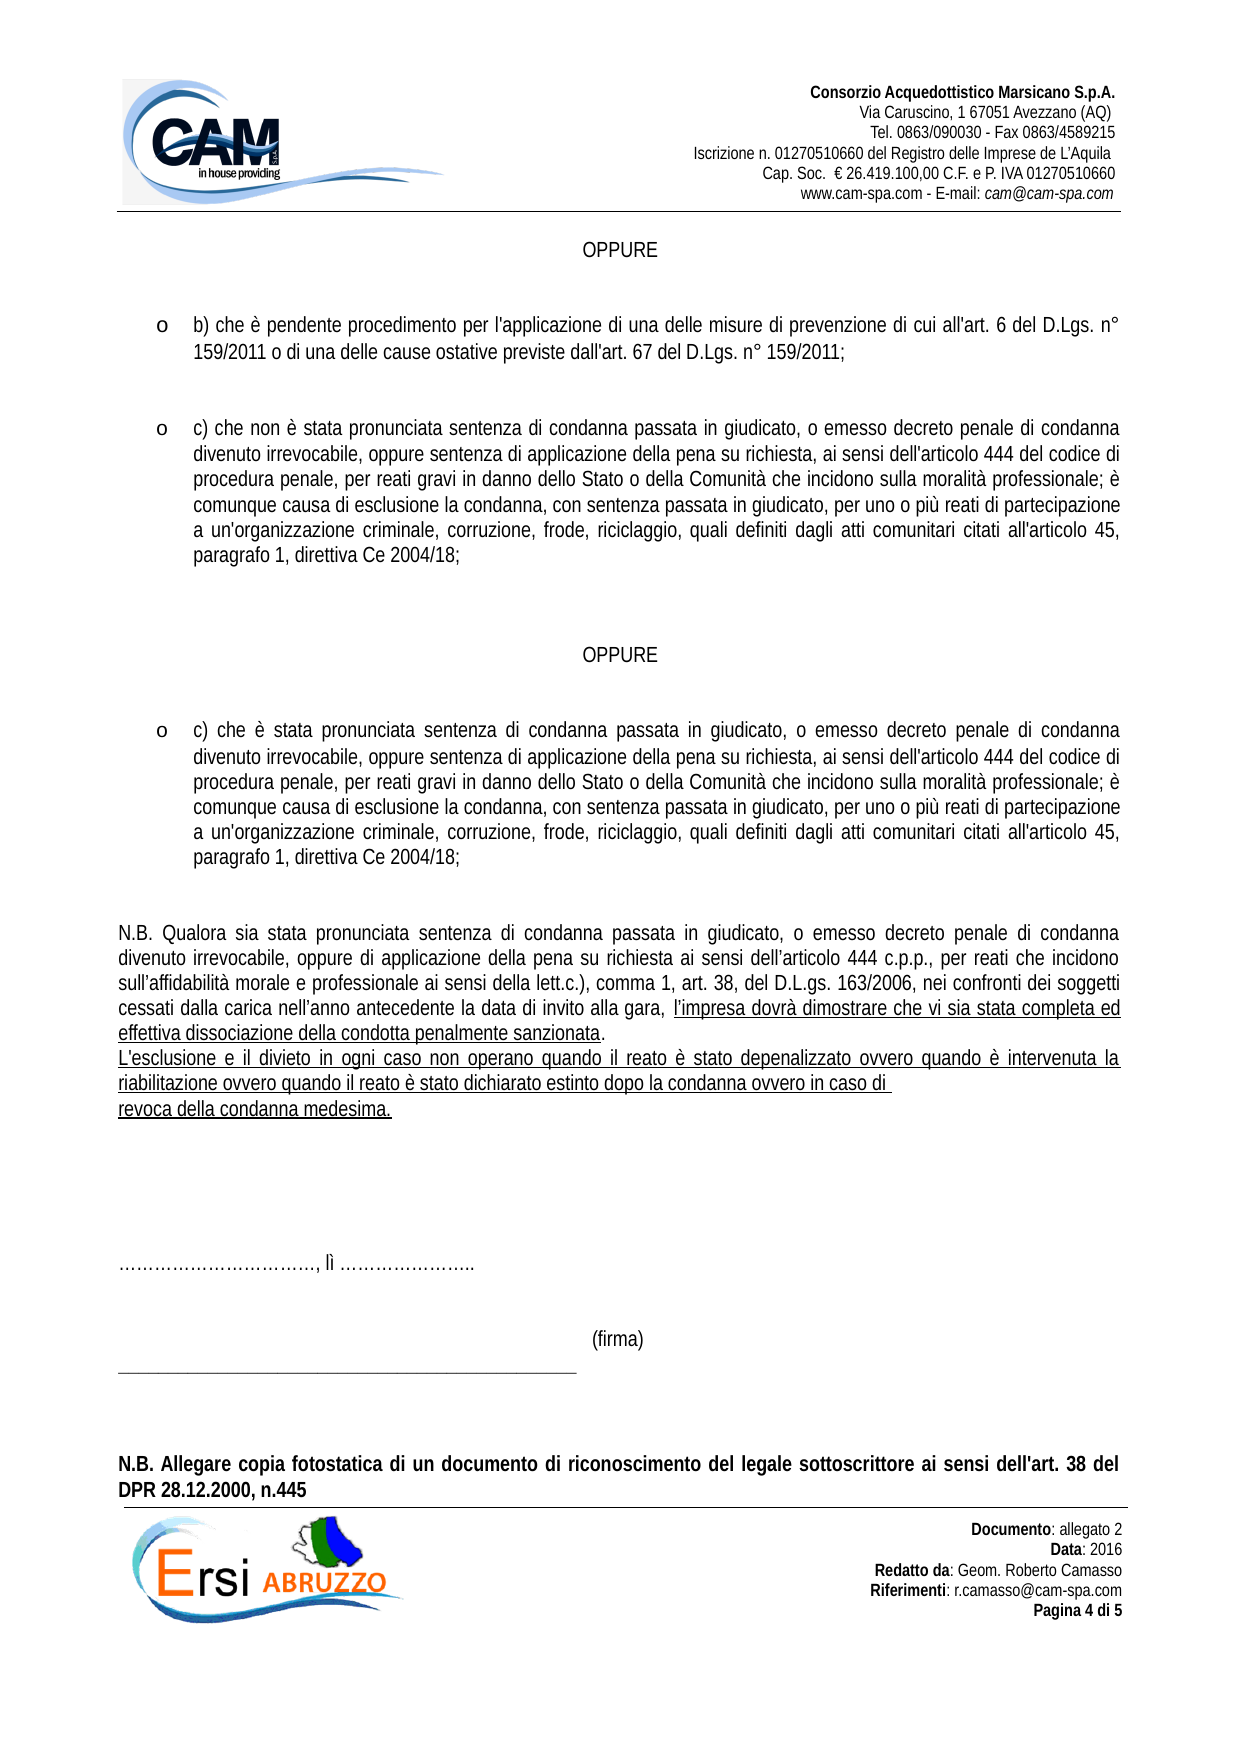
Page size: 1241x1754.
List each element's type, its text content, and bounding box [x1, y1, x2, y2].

text ……………………………, lì ………………….. [118, 1249, 1122, 1274]
list c) che non è stata pronunciata sentenza di condanna passata in giudicato, o emesso decreto penale di condanna divenuto irrevocabile, oppure sentenza di applicazione della pena su richiesta, ai sensi dell'articolo 444 del codice di procedura penale, per reati gravi in danno dello Stato o della Comunità che incidono sulla moralità professionale; è comunque causa di esclusione la condanna, con sentenza passata in giudicato, per uno o più reati di partecipazione a un'organizzazione criminale, corruzione, frode, riciclaggio, quali definiti dagli atti comunitari citati all'articolo 45, paragrafo 1, direttiva Ce 2004/18; [156, 414, 1122, 567]
text ______________________________________________ [118, 1351, 1122, 1376]
text L'esclusione e il divieto in ogni caso non operano quando il reato è stato depenalizzato ovvero quando è intervenuta la riabilitazione ovvero quando il reato è stato dichiarato estinto dopo la condanna ovvero in caso di [118, 1045, 1122, 1095]
list b) che è pendente procedimento per l'applicazione di una delle misure di prevenzione di cui all'art. 6 del D.Lgs. n° 159/2011 o di una delle cause ostative previste dall'art. 67 del D.Lgs. n° 159/2011; [156, 312, 1122, 364]
text OPPURE [118, 642, 1122, 667]
text N.B. Qualora sia stata pronunciata sentenza di condanna passata in giudicato, o emesso decreto penale di condanna divenuto irrevocabile, oppure di applicazione della pena su richiesta ai sensi dell’articolo 444 c.p.p., per reati che incidono sull’affidabilità morale e professionale ai sensi della lett.c.), comma 1, art. 38, del D.L.gs. 163/2006, nei confronti dei soggetti cessati dalla carica nell’anno antecedente la data di invito alla gara, l’impresa dovrà dimostrare che vi sia stata completa ed effettiva dissociazione della condotta penalmente sanzionata. [118, 920, 1122, 1045]
text OPPURE [118, 237, 1122, 262]
text (firma) [118, 1326, 1122, 1351]
text revoca della condanna medesima. [118, 1095, 1122, 1121]
text N.B. Allegare copia fotostatica di un documento di riconoscimento del legale sottoscrittore ai sensi dell'art. 38 del DPR 28.12.2000, n.445 [118, 1451, 1122, 1502]
list c) che è stata pronunciata sentenza di condanna passata in giudicato, o emesso decreto penale di condanna divenuto irrevocabile, oppure sentenza di applicazione della pena su richiesta, ai sensi dell'articolo 444 del codice di procedura penale, per reati gravi in danno dello Stato o della Comunità che incidono sulla moralità professionale; è comunque causa di esclusione la condanna, con sentenza passata in giudicato, per uno o più reati di partecipazione a un'organizzazione criminale, corruzione, frode, riciclaggio, quali definiti dagli atti comunitari citati all'articolo 45, paragrafo 1, direttiva Ce 2004/18; [156, 717, 1122, 869]
